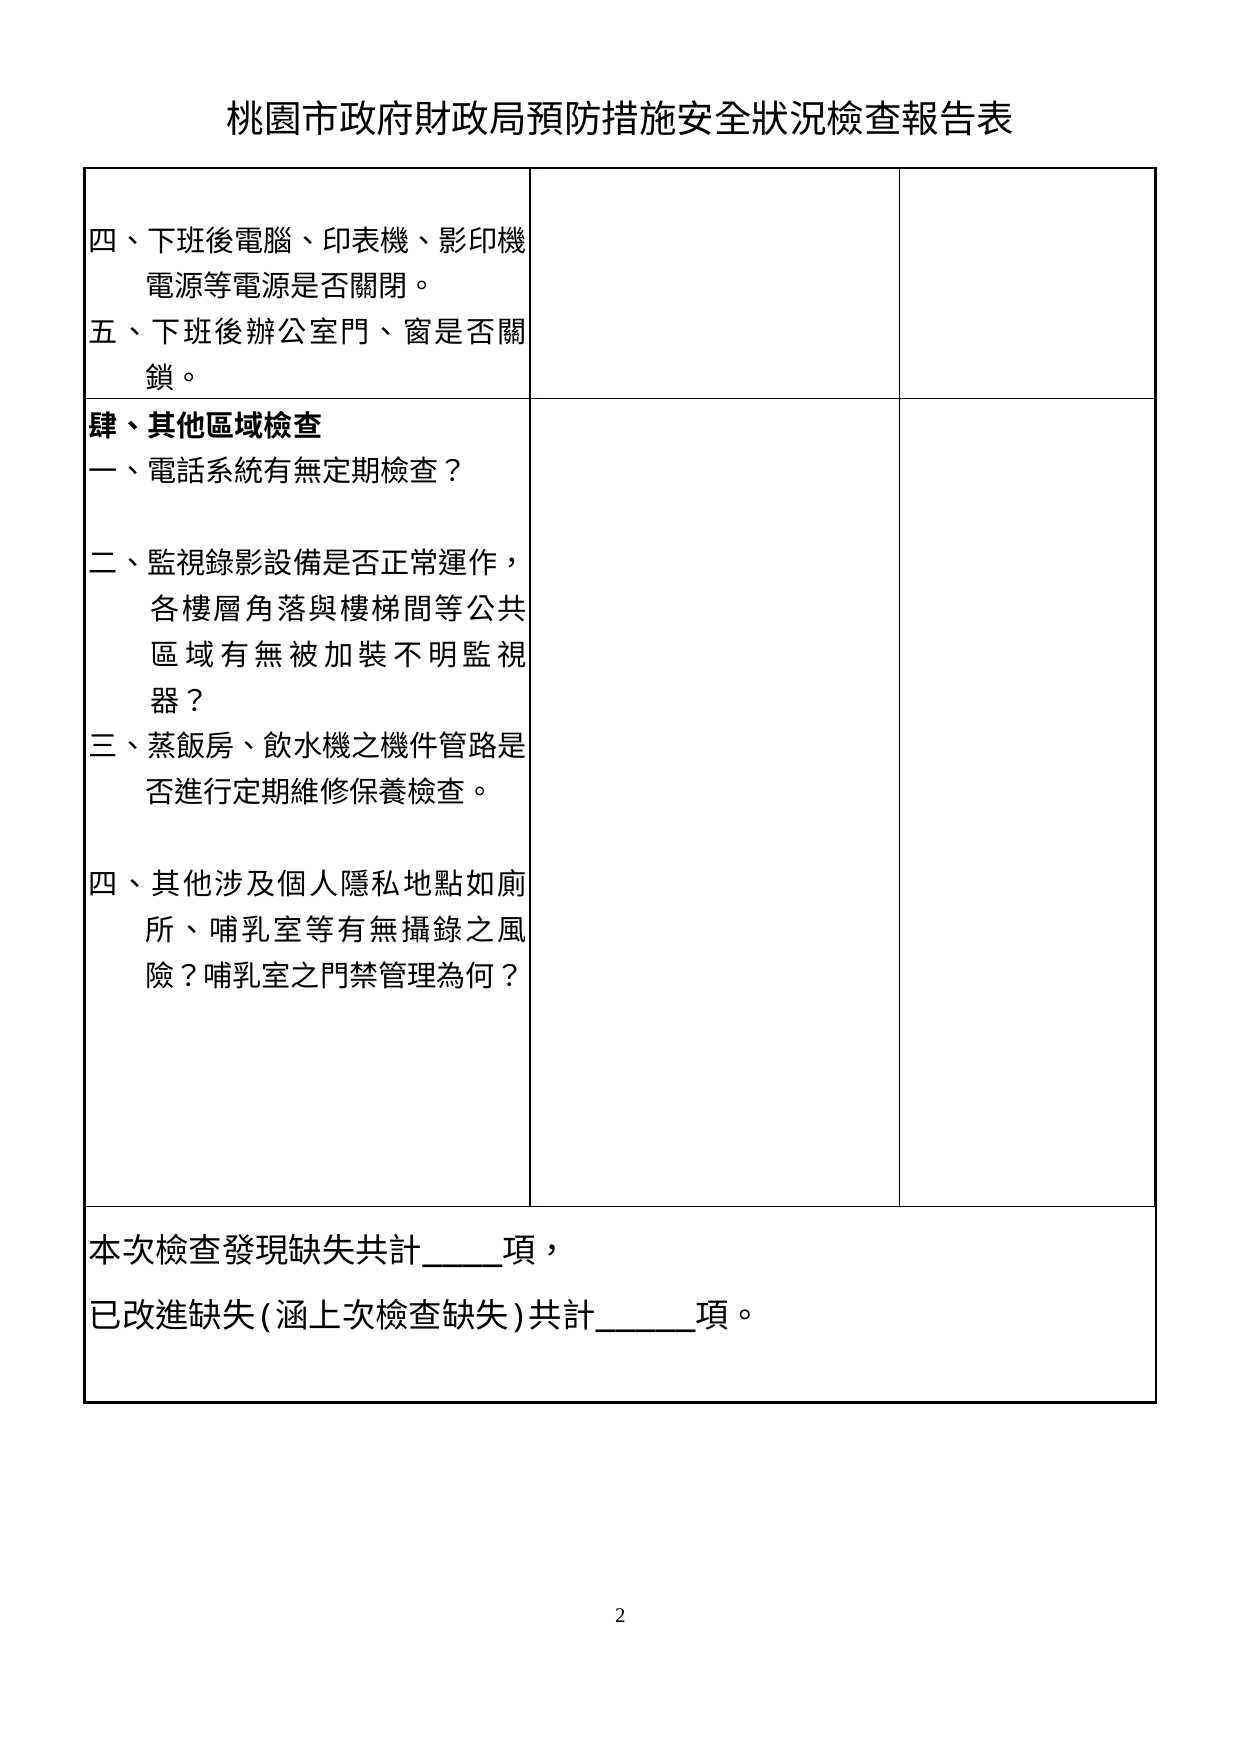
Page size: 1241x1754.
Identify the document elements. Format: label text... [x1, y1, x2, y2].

table_cell 本次檢查發現缺失共計____項， 已改進缺失(涵上次檢查缺失)共計_____項。 [86, 1207, 1155, 1401]
table_cell [531, 399, 899, 1206]
table_cell 肆、其他區域檢查 一、電話系統有無定期檢查？ 二、監視錄影設備是否正常運作，各樓層角落與樓梯間等公共區域有無被加裝不明監視器？ 三、蒸飯房、飲水機之機件管路是否進行定期維修保養檢查。 四、其他涉及個人隱私地點如廁所、哺乳室等有無攝錄之風險？哺乳室之門禁管理為何？ [86, 399, 529, 1206]
table_cell [531, 169, 899, 398]
table_cell 四、下班後電腦、印表機、影印機電源等電源是否關閉。 五、下班後辦公室門、窗是否關鎖。 [86, 169, 529, 398]
table_cell [900, 399, 1154, 1206]
table_cell [900, 169, 1154, 398]
